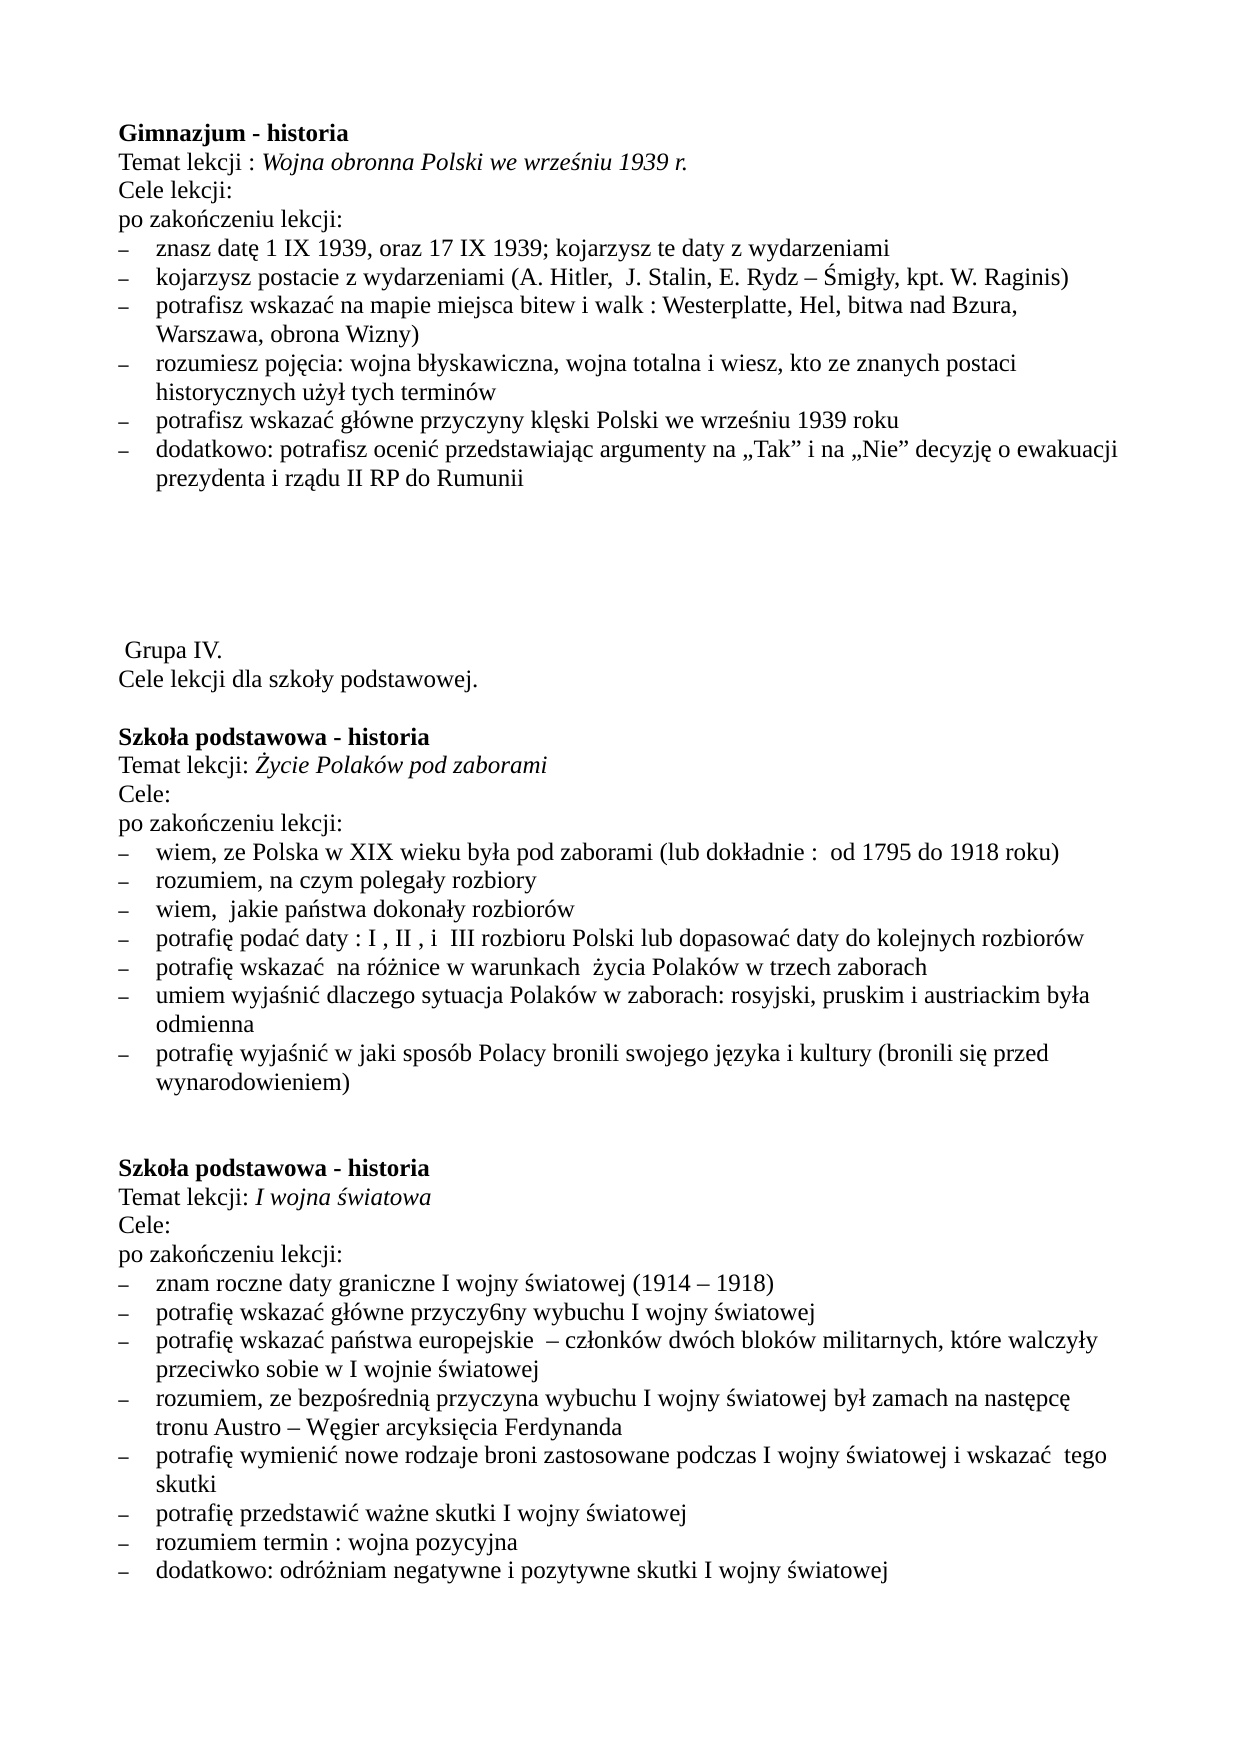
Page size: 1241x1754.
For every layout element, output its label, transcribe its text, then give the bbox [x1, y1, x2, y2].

text po zakończeniu lekcji: [118, 204, 1122, 233]
text Temat lekcji: Życie Polaków pod zaborami [118, 751, 1122, 779]
list rozumiem, ze bezpośrednią przyczyna wybuchu I wojny światowej był zamach na następcę tronu Austro – Węgier arcyksięcia Ferdynanda [118, 1383, 1122, 1441]
text Cele: [118, 779, 1122, 808]
list potrafię wskazać na różnice w warunkach życia Polaków w trzech zaborach [118, 952, 1122, 981]
list potrafisz wskazać na mapie miejsca bitew i walk : Westerplatte, Hel, bitwa nad Bzura, Warszawa, obrona Wizny) [118, 291, 1122, 348]
list dodatkowo: potrafisz ocenić przedstawiając argumenty na „Tak” i na „Nie” decyzję o ewakuacji prezydenta i rządu II RP do Rumunii [118, 434, 1122, 492]
list rozumiesz pojęcia: wojna błyskawiczna, wojna totalna i wiesz, kto ze znanych postaci historycznych użył tych terminów [118, 348, 1122, 406]
list dodatkowo: odróżniam negatywne i pozytywne skutki I wojny światowej [118, 1556, 1122, 1584]
text Temat lekcji: I wojna światowa [118, 1182, 1122, 1211]
text Temat lekcji : Wojna obronna Polski we wrześniu 1939 r. [118, 147, 1122, 176]
list potrafisz wskazać główne przyczyny klęski Polski we wrześniu 1939 roku [118, 406, 1122, 434]
text Gimnazjum - historia [118, 118, 1122, 147]
list potrafię podać daty : I , II , i III rozbioru Polski lub dopasować daty do kolejnych rozbiorów [118, 923, 1122, 952]
text Szkoła podstawowa - historia [118, 722, 1122, 751]
text Grupa IV. [118, 636, 1122, 664]
list wiem, jakie państwa dokonały rozbiorów [118, 894, 1122, 923]
list znam roczne daty graniczne I wojny światowej (1914 – 1918) [118, 1268, 1122, 1297]
list potrafię wskazać państwa europejskie – członków dwóch bloków militarnych, które walczyły przeciwko sobie w I wojnie światowej [118, 1326, 1122, 1383]
list rozumiem termin : wojna pozycyjna [118, 1527, 1122, 1556]
text Szkoła podstawowa - historia [118, 1153, 1122, 1182]
list potrafię wymienić nowe rodzaje broni zastosowane podczas I wojny światowej i wskazać tego skutki [118, 1441, 1122, 1498]
list potrafię przedstawić ważne skutki I wojny światowej [118, 1498, 1122, 1527]
list wiem, ze Polska w XIX wieku była pod zaborami (lub dokładnie : od 1795 do 1918 roku) [118, 837, 1122, 866]
text Cele: [118, 1211, 1122, 1239]
list umiem wyjaśnić dlaczego sytuacja Polaków w zaborach: rosyjski, pruskim i austriackim była odmienna [118, 981, 1122, 1038]
list kojarzysz postacie z wydarzeniami (A. Hitler, J. Stalin, E. Rydz – Śmigły, kpt. W. Raginis) [118, 262, 1122, 291]
list potrafię wskazać główne przyczy6ny wybuchu I wojny światowej [118, 1297, 1122, 1326]
list potrafię wyjaśnić w jaki sposób Polacy bronili swojego języka i kultury (bronili się przed wynarodowieniem) [118, 1038, 1122, 1096]
list znasz datę 1 IX 1939, oraz 17 IX 1939; kojarzysz te daty z wydarzeniami [118, 233, 1122, 262]
list rozumiem, na czym polegały rozbiory [118, 866, 1122, 894]
text Cele lekcji dla szkoły podstawowej. [118, 664, 1122, 693]
text Cele lekcji: [118, 176, 1122, 204]
text po zakończeniu lekcji: [118, 808, 1122, 837]
text po zakończeniu lekcji: [118, 1239, 1122, 1268]
